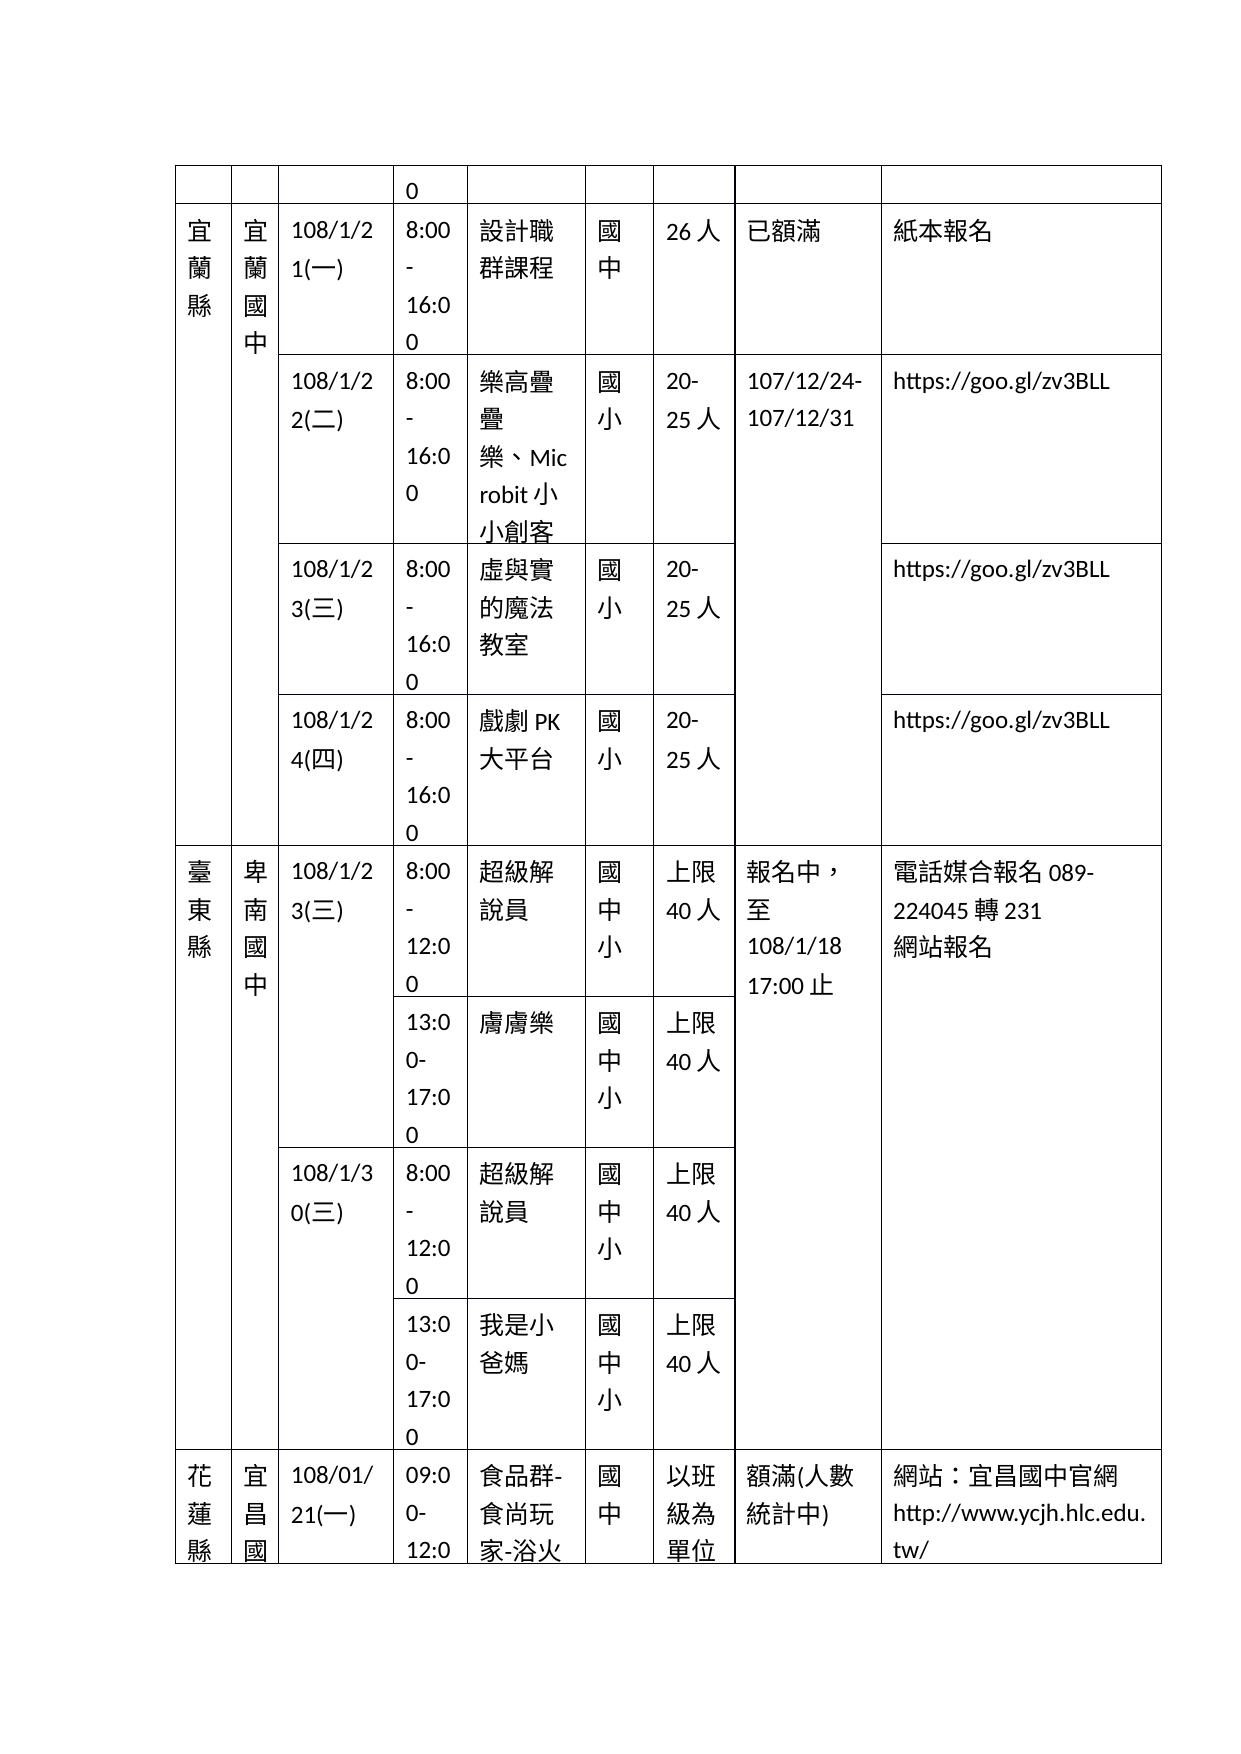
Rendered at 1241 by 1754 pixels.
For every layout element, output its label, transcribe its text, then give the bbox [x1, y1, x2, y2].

table_cell [586, 166, 653, 203]
table_cell 0 [394, 166, 467, 203]
table_cell [468, 166, 585, 203]
table_cell [279, 166, 393, 203]
table_cell 108/1/22(二) [279, 355, 393, 543]
table_cell 108/1/21(一) [279, 204, 393, 354]
table_cell [654, 166, 734, 203]
table_cell 國中 [586, 1450, 653, 1562]
table_cell 報名中，至108/1/18 17:00止 [736, 846, 881, 1449]
table_cell 樂高疊疊樂、Microbit小小創客 [468, 355, 585, 543]
table_cell 宜蘭國中 [232, 204, 278, 845]
table_cell 20-25人 [654, 695, 734, 845]
table_cell 以班級為單位 [654, 1450, 734, 1562]
table_cell 國小 [586, 355, 653, 543]
table_cell 國中 [586, 204, 653, 354]
table_cell [882, 166, 1161, 203]
table_cell https://goo.gl/zv3BLL [882, 355, 1161, 543]
table_cell 我是小爸媽 [468, 1299, 585, 1449]
table_cell 8:00-12:00 [394, 846, 467, 996]
table_cell 國小 [586, 544, 653, 694]
table_cell 108/1/30(三) [279, 1148, 393, 1449]
table_cell [176, 166, 231, 203]
table_cell [232, 166, 278, 203]
table_cell 電話媒合報名 089-224045轉231 網站報名 [882, 846, 1161, 1449]
table_cell [736, 166, 881, 203]
table_cell 額滿(人數統計中) [736, 1450, 881, 1562]
table_cell https://goo.gl/zv3BLL [882, 695, 1161, 845]
table_cell 宜昌國 [232, 1450, 278, 1562]
table_cell 膚膚樂 [468, 997, 585, 1147]
table_cell 108/1/24(四) [279, 695, 393, 845]
table_cell https://goo.gl/zv3BLL [882, 544, 1161, 694]
table_cell 13:00-17:00 [394, 1299, 467, 1449]
table_cell 國中小 [586, 1299, 653, 1449]
table_cell 花蓮縣 [176, 1450, 231, 1562]
table_cell 臺東縣 [176, 846, 231, 1449]
table_cell 107/12/24-107/12/31 [736, 355, 881, 845]
table_cell 108/01/21(一) [279, 1450, 393, 1562]
table_cell 8:00-16:00 [394, 544, 467, 694]
table_cell 已額滿 [736, 204, 881, 354]
table_cell 紙本報名 [882, 204, 1161, 354]
table_cell 國小 [586, 695, 653, 845]
table_cell 8:00-16:00 [394, 695, 467, 845]
table_cell 13:00-17:00 [394, 997, 467, 1147]
table_cell 國中小 [586, 1148, 653, 1298]
table_cell 26人 [654, 204, 734, 354]
table_cell 國中小 [586, 997, 653, 1147]
table_cell 09:00-12:0 [394, 1450, 467, 1562]
table_cell 上限40人 [654, 1148, 734, 1298]
table_cell 8:00-16:00 [394, 355, 467, 543]
table_cell 108/1/23(三) [279, 846, 393, 1147]
table_cell 網站：宜昌國中官網 http://www.ycjh.hlc.edu.tw/ [882, 1450, 1161, 1562]
table_cell 超級解說員 [468, 846, 585, 996]
table_cell 食品群-食尚玩家-浴火 [468, 1450, 585, 1562]
table_cell 8:00-12:00 [394, 1148, 467, 1298]
table_cell 戲劇PK大平台 [468, 695, 585, 845]
table_cell 卑南國中 [232, 846, 278, 1449]
table_cell 上限40人 [654, 846, 734, 996]
table_cell 108/1/23(三) [279, 544, 393, 694]
table_cell 8:00-16:00 [394, 204, 467, 354]
table_cell 虛與實的魔法教室 [468, 544, 585, 694]
table_cell 超級解說員 [468, 1148, 585, 1298]
table_cell 20-25人 [654, 355, 734, 543]
table_cell 設計職群課程 [468, 204, 585, 354]
table_cell 20-25人 [654, 544, 734, 694]
table_cell 國中小 [586, 846, 653, 996]
table_cell 上限40人 [654, 1299, 734, 1449]
table_cell 宜蘭縣 [176, 204, 231, 845]
table_cell 上限40人 [654, 997, 734, 1147]
